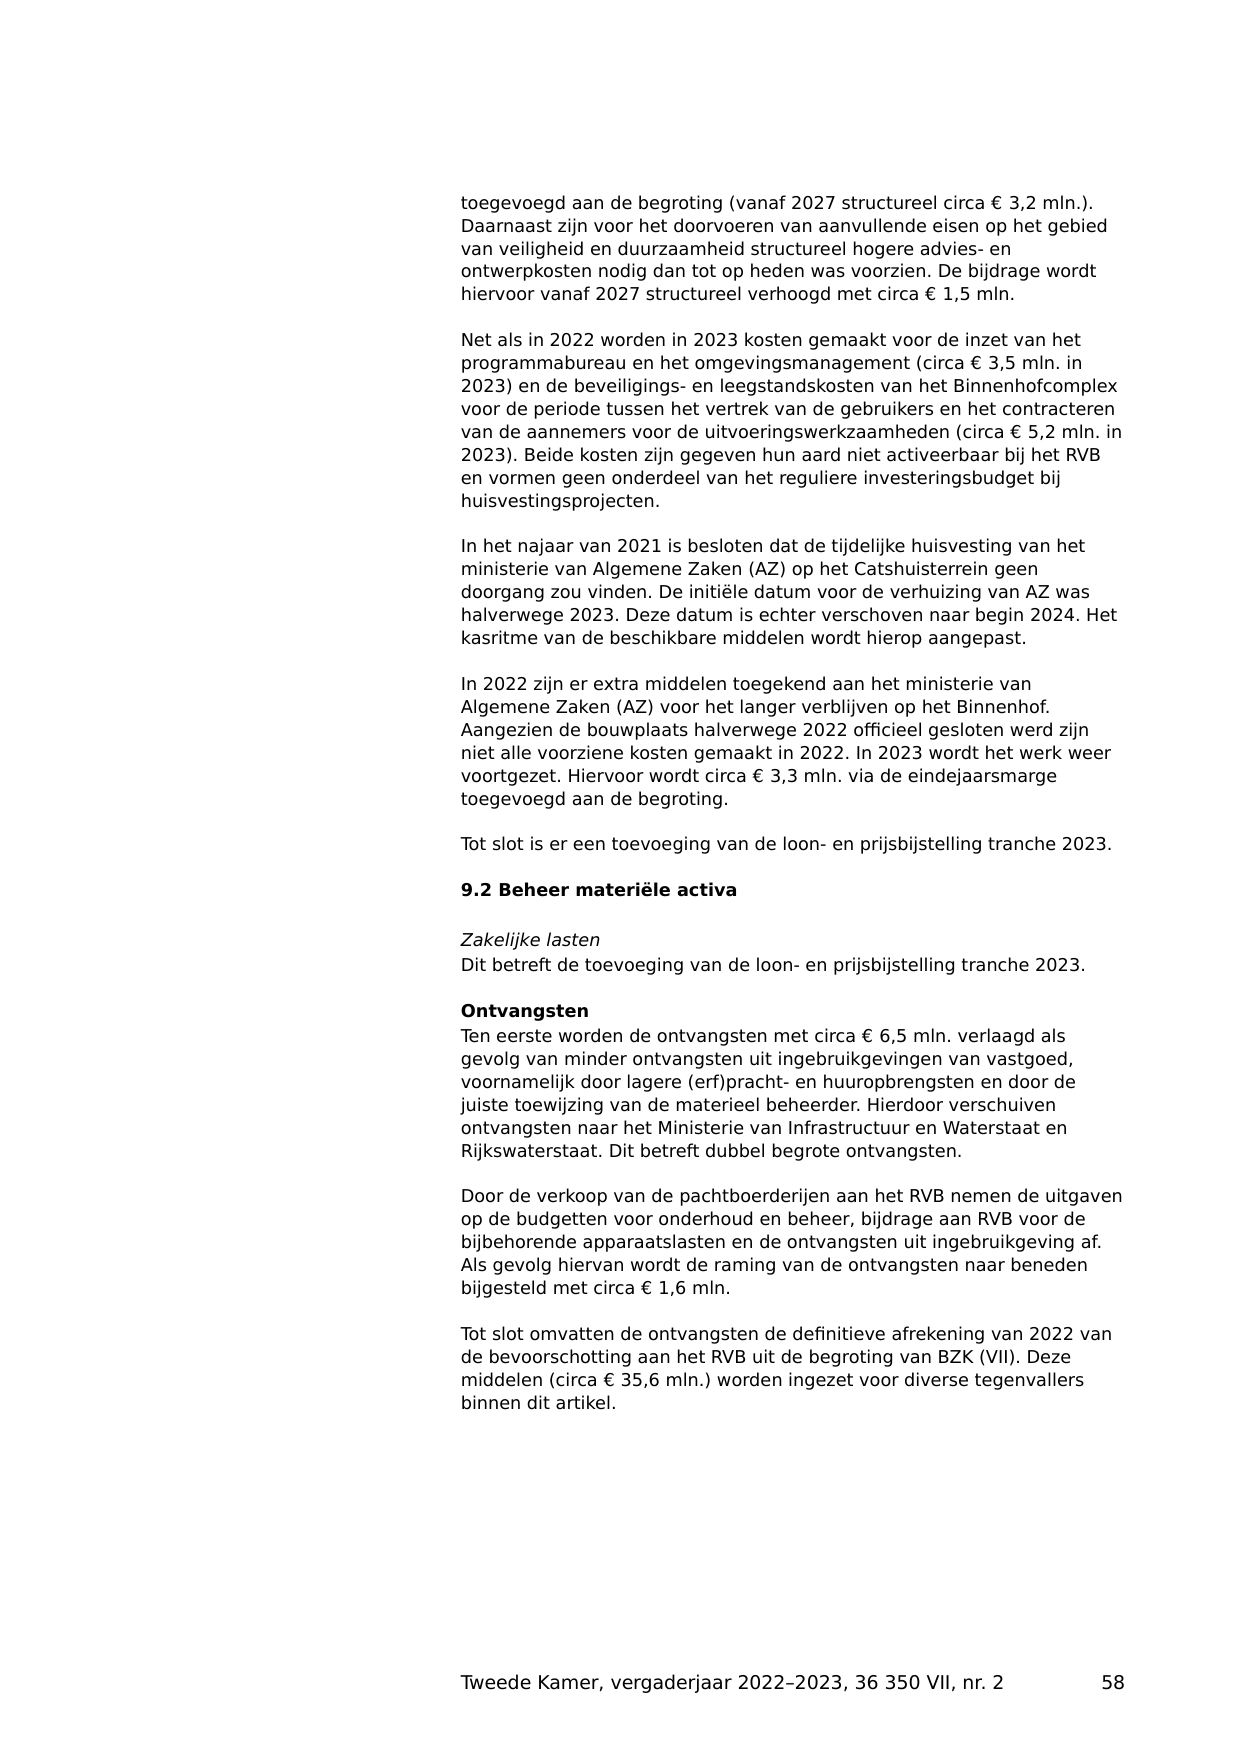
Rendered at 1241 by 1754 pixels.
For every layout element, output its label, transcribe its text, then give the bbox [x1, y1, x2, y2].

text Ontvangsten [461, 999, 1125, 1022]
text Net als in 2022 worden in 2023 kosten gemaakt voor de inzet van het programmabureau en het omgevingsmanagement (circa € 3,5 mln. in 2023) en de beveiligings- en leegstandskosten van het Binnenhofcomplex voor de periode tussen het vertrek van de gebruikers en het contracteren van de aannemers voor de uitvoeringswerkzaamheden (circa € 5,2 mln. in 2023). Beide kosten zijn gegeven hun aard niet activeerbaar bij het RVB en vormen geen onderdeel van het reguliere investeringsbudget bij huisvestingsprojecten. [461, 328, 1125, 512]
text Zakelijke lasten [461, 928, 1125, 951]
text In 2022 zijn er extra middelen toegekend aan het ministerie van Algemene Zaken (AZ) voor het langer verblijven op het Binnenhof. Aangezien de bouwplaats halverwege 2022 officieel gesloten werd zijn niet alle voorziene kosten gemaakt in 2022. In 2023 wordt het werk weer voortgezet. Hiervoor wordt circa € 3,3 mln. via de eindejaarsmarge toegevoegd aan de begroting. [461, 672, 1125, 809]
text 9.2 Beheer materiële activa [461, 878, 1125, 901]
text In het najaar van 2021 is besloten dat de tijdelijke huisvesting van het ministerie van Algemene Zaken (AZ) op het Catshuisterrein geen doorgang zou vinden. De initiële datum voor de verhuizing van AZ was halverwege 2023. Deze datum is echter verschoven naar begin 2024. Het kasritme van de beschikbare middelen wordt hierop aangepast. [461, 534, 1125, 649]
text Ten eerste worden de ontvangsten met circa € 6,5 mln. verlaagd als gevolg van minder ontvangsten uit ingebruikgevingen van vastgoed, voornamelijk door lagere (erf)pracht- en huuropbrengsten en door de juiste toewijzing van de materieel beheerder. Hierdoor verschuiven ontvangsten naar het Ministerie van Infrastructuur en Waterstaat en Rijkswaterstaat. Dit betreft dubbel begrote ontvangsten. [461, 1024, 1125, 1162]
text Door de verkoop van de pachtboerderijen aan het RVB nemen de uitgaven op de budgetten voor onderhoud en beheer, bijdrage aan RVB voor de bijbehorende apparaatslasten en de ontvangsten uit ingebruikgeving af. Als gevolg hiervan wordt de raming van de ontvangsten naar beneden bijgesteld met circa € 1,6 mln. [461, 1184, 1125, 1299]
text Tot slot is er een toevoeging van de loon- en prijsbijstelling tranche 2023. [461, 832, 1125, 855]
text Dit betreft de toevoeging van de loon- en prijsbijstelling tranche 2023. [461, 953, 1125, 976]
text toegevoegd aan de begroting (vanaf 2027 structureel circa € 3,2 mln.). Daarnaast zijn voor het doorvoeren van aanvullende eisen op het gebied van veiligheid en duurzaamheid structureel hogere advies- en ontwerpkosten nodig dan tot op heden was voorzien. De bijdrage wordt hiervoor vanaf 2027 structureel verhoogd met circa € 1,5 mln. [461, 191, 1125, 305]
text Tot slot omvatten de ontvangsten de definitieve afrekening van 2022 van de bevoorschotting aan het RVB uit de begroting van BZK (VII). Deze middelen (circa € 35,6 mln.) worden ingezet voor diverse tegenvallers binnen dit artikel. [461, 1322, 1125, 1414]
